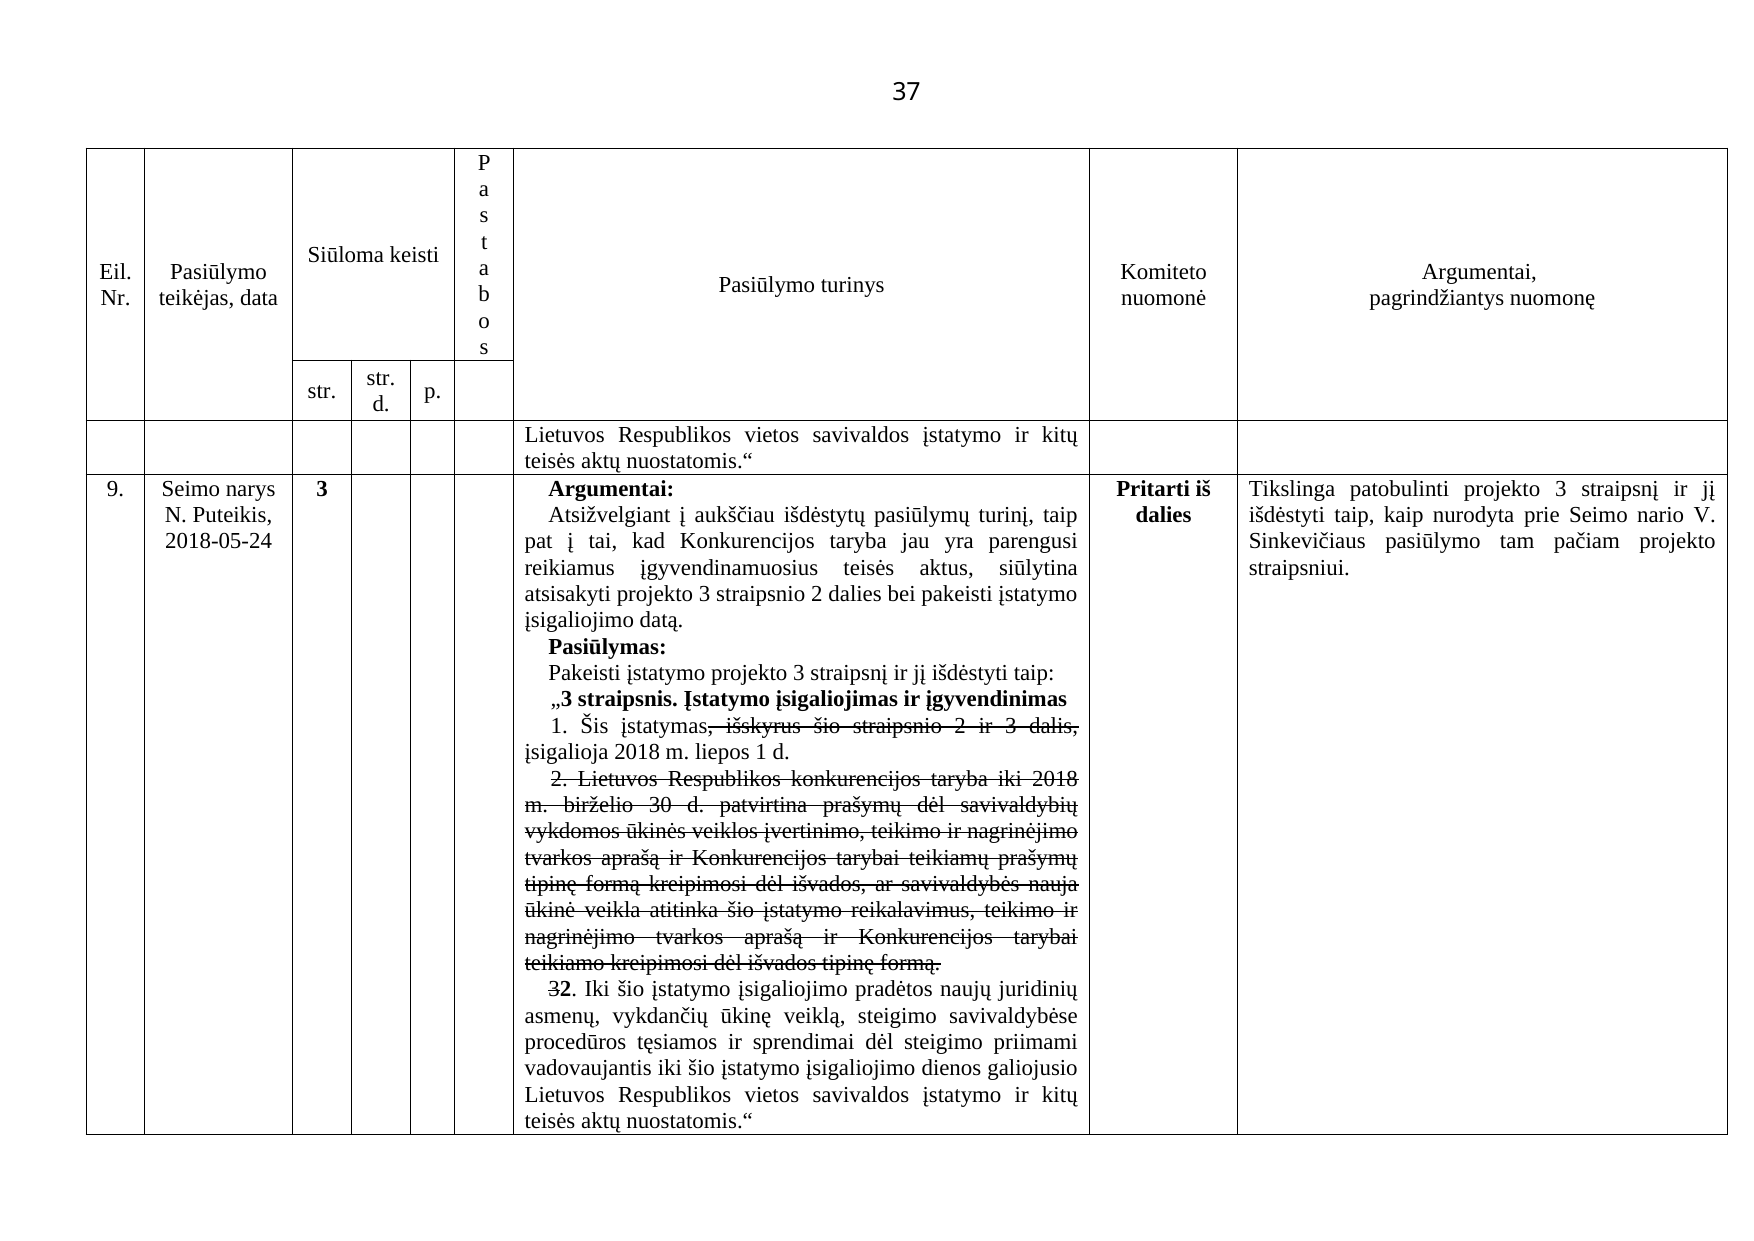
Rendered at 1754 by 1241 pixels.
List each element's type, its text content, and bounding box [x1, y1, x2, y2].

table_cell 9. [87, 475, 144, 1133]
table_header Eil. Nr. [87, 149, 144, 420]
table_cell [293, 421, 351, 474]
table_cell [455, 475, 513, 1133]
table_cell [411, 421, 454, 474]
table_header Argumentai, pagrindžiantys nuomonę [1238, 149, 1727, 420]
table_header Pastabos [455, 149, 513, 359]
table_cell [1090, 421, 1237, 474]
table_header Komiteto nuomonė [1090, 149, 1237, 420]
table_cell Lietuvos Respublikos vietos savivaldos įstatymo ir kitų teisės aktų nuostatomis.“ [514, 421, 1089, 474]
table_cell str. d. [352, 361, 410, 420]
table_cell Seimo narys N. Puteikis, 2018-05-24 [145, 475, 292, 1133]
table_cell str. [293, 361, 351, 420]
table_cell [145, 421, 292, 474]
table_cell [87, 421, 144, 474]
table_cell [455, 421, 513, 474]
table_cell [411, 475, 454, 1133]
table_cell [1238, 421, 1727, 474]
table_cell p. [411, 361, 454, 420]
table_cell Argumentai: Atsižvelgiant į aukščiau išdėstytų pasiūlymų turinį, taip pat į tai, kad Konkurencijos taryba jau yra parengusi reikiamus įgyvendinamuosius teisės aktus, siūlytina atsisakyti projekto 3 straipsnio 2 dalies bei pakeisti įstatymo įsigaliojimo datą. Pasiūlymas: Pakeisti įstatymo projekto 3 straipsnį ir jį išdėstyti taip: „3 straipsnis. Įstatymo įsigaliojimas ir įgyvendinimas 1. Šis įstatymas, išskyrus šio straipsnio 2 ir 3 dalis, įsigalioja 2018 m. liepos 1 d. 2. Lietuvos Respublikos konkurencijos taryba iki 2018 m. birželio 30 d. patvirtina prašymų dėl savivaldybių vykdomos ūkinės veiklos įvertinimo, teikimo ir nagrinėjimo tvarkos aprašą ir Konkurencijos tarybai teikiamų prašymų tipinę formą kreipimosi dėl išvados, ar savivaldybės nauja ūkinė veikla atitinka šio įstatymo reikalavimus, teikimo ir nagrinėjimo tvarkos aprašą ir Konkurencijos tarybai teikiamo kreipimosi dėl išvados tipinę formą. 32. Iki šio įstatymo įsigaliojimo pradėtos naujų juridinių asmenų, vykdančių ūkinę veiklą, steigimo savivaldybėse procedūros tęsiamos ir sprendimai dėl steigimo priimami vadovaujantis iki šio įstatymo įsigaliojimo dienos galiojusio Lietuvos Respublikos vietos savivaldos įstatymo ir kitų teisės aktų nuostatomis.“ [514, 475, 1089, 1133]
table_header Siūloma keisti [293, 149, 454, 359]
table_cell [455, 361, 513, 420]
table_cell [352, 421, 410, 474]
table_header Pasiūlymo turinys [514, 149, 1089, 420]
table_cell [352, 475, 410, 1133]
table_cell Pritarti iš dalies [1090, 475, 1237, 1133]
table_cell Tikslinga patobulinti projekto 3 straipsnį ir jį išdėstyti taip, kaip nurodyta prie Seimo nario V. Sinkevičiaus pasiūlymo tam pačiam projekto straipsniui. [1238, 475, 1727, 1133]
table_cell 3 [293, 475, 351, 1133]
table_header Pasiūlymo teikėjas, data [145, 149, 292, 420]
